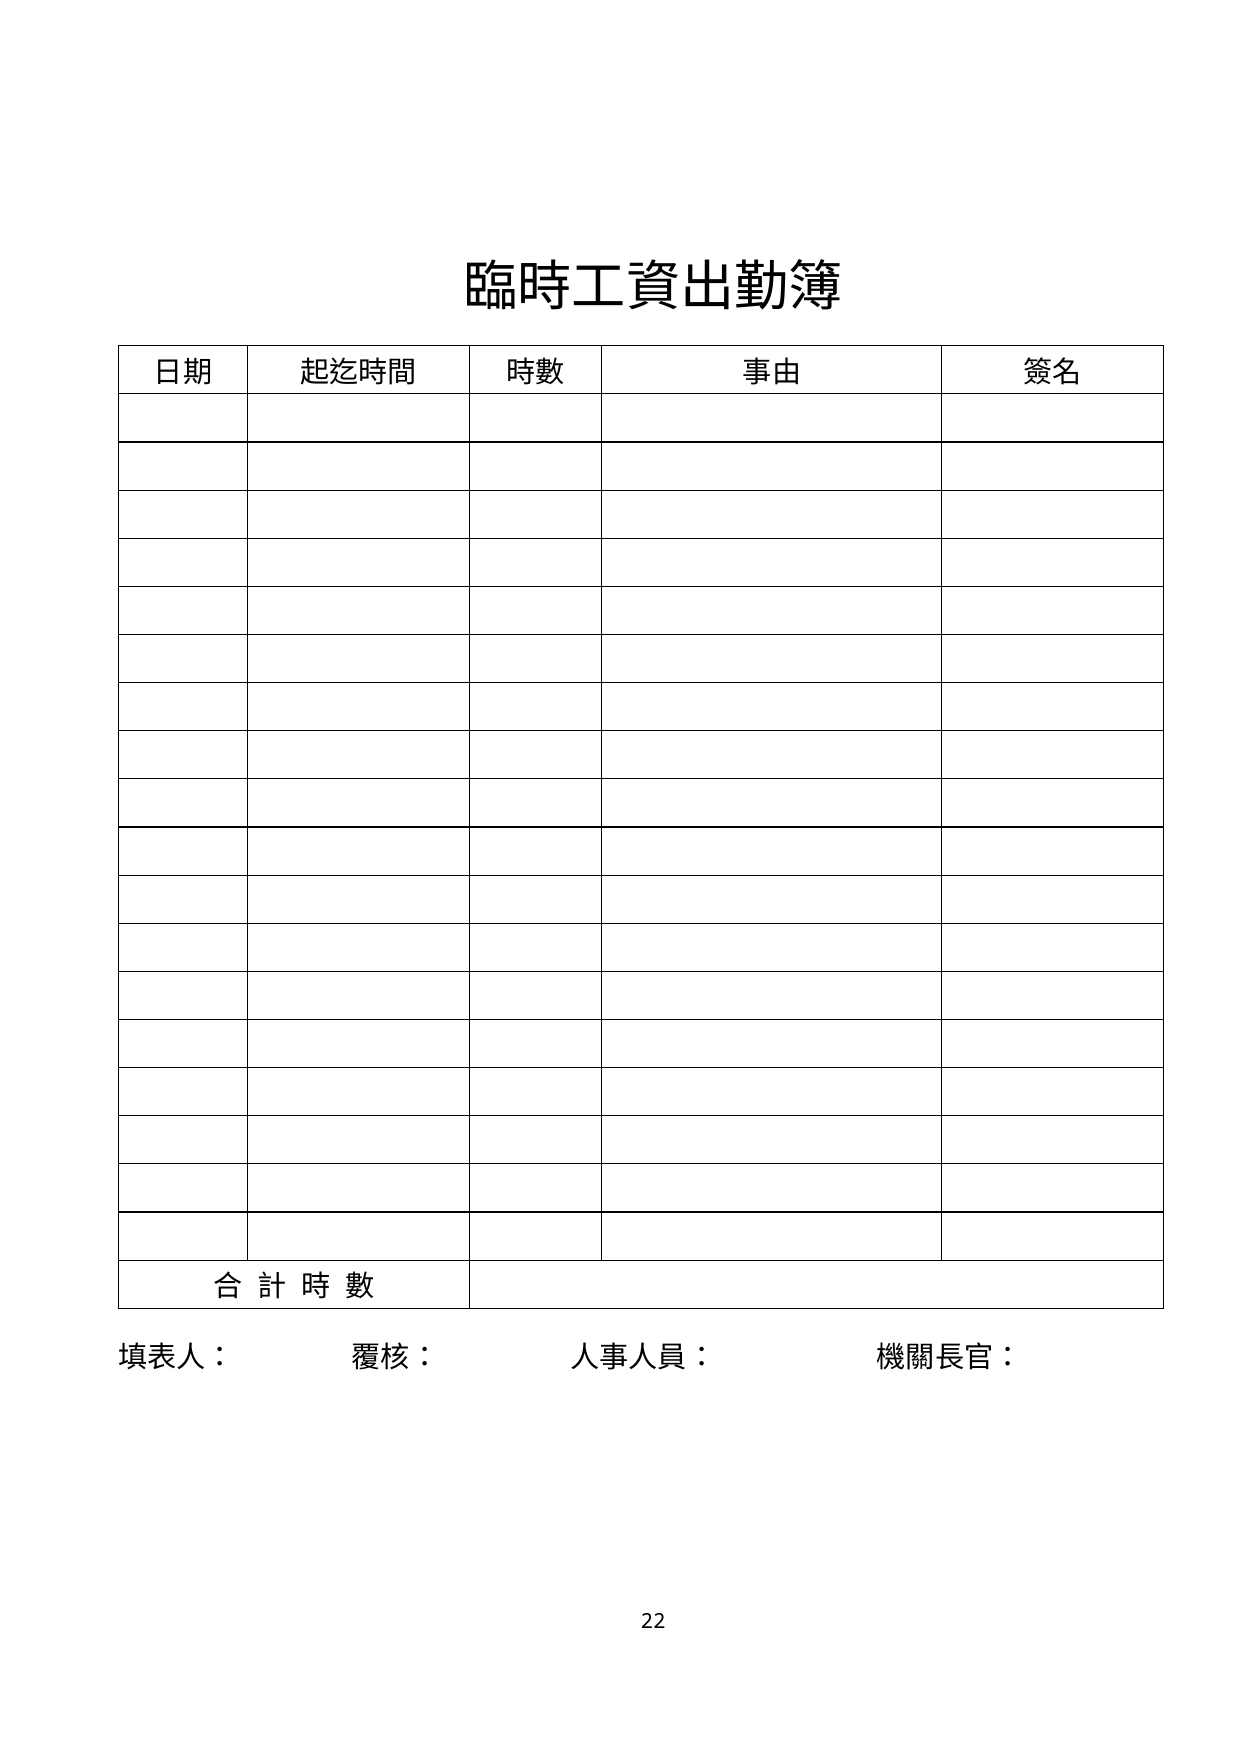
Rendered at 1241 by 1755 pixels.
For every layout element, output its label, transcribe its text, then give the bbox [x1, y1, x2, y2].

table_cell [602, 394, 941, 441]
table_cell [942, 491, 1163, 538]
table_cell [942, 683, 1163, 730]
table_cell [602, 539, 941, 586]
table_cell [942, 635, 1163, 682]
table_cell [119, 779, 247, 826]
table_cell [942, 731, 1163, 778]
table_cell [248, 972, 469, 1019]
table_cell [470, 491, 601, 538]
table_cell [248, 635, 469, 682]
table_header 日期 [119, 346, 247, 393]
table_cell [470, 1116, 601, 1163]
table_cell [470, 779, 601, 826]
table_cell [248, 443, 469, 489]
table_cell [248, 876, 469, 923]
table_cell [119, 443, 247, 489]
table_cell [248, 779, 469, 826]
table_cell [942, 1213, 1163, 1259]
table_cell [602, 443, 941, 489]
table_cell [470, 876, 601, 923]
table_cell [470, 924, 601, 971]
table_cell [248, 924, 469, 971]
table_cell [119, 876, 247, 923]
table_header 事由 [602, 346, 941, 393]
table_cell [119, 1020, 247, 1067]
table_cell [470, 828, 601, 874]
text 填表人： 覆核： 人事人員： 機關長官： [118, 1334, 1187, 1376]
table_cell [248, 587, 469, 634]
table_cell [248, 683, 469, 730]
table_cell [942, 1020, 1163, 1067]
table_cell [470, 972, 601, 1019]
table_cell [119, 539, 247, 586]
table_cell [119, 1068, 247, 1115]
table_cell [470, 683, 601, 730]
table_cell [119, 924, 247, 971]
table_cell [119, 491, 247, 538]
table_cell [942, 587, 1163, 634]
table_cell [470, 1213, 601, 1259]
table_cell [119, 1116, 247, 1163]
table_cell [119, 972, 247, 1019]
table_cell [602, 491, 941, 538]
table_cell [942, 539, 1163, 586]
table_cell [119, 394, 247, 441]
table_cell [602, 924, 941, 971]
table_cell [119, 828, 247, 874]
table_cell [248, 491, 469, 538]
table_cell [602, 1164, 941, 1211]
table_cell [119, 683, 247, 730]
table_cell [602, 635, 941, 682]
table_cell [942, 1116, 1163, 1163]
table_cell [470, 635, 601, 682]
table_cell [942, 972, 1163, 1019]
table_cell [602, 779, 941, 826]
table_cell [248, 1020, 469, 1067]
table_cell [602, 587, 941, 634]
table_cell [248, 1068, 469, 1115]
table_cell [470, 1164, 601, 1211]
table_cell [470, 539, 601, 586]
table_cell [942, 1068, 1163, 1115]
table_cell [119, 635, 247, 682]
text 臨時工資出勤簿 [118, 243, 1187, 321]
table_cell [248, 394, 469, 441]
table_cell 合 計 時 數 [119, 1261, 469, 1308]
table_cell [602, 1020, 941, 1067]
table_cell [602, 828, 941, 874]
table_cell [602, 876, 941, 923]
table_cell [119, 1213, 247, 1259]
table_cell [119, 587, 247, 634]
table_cell [470, 1068, 601, 1115]
table_cell [602, 972, 941, 1019]
table_cell [942, 394, 1163, 441]
table_cell [470, 443, 601, 489]
table_cell [602, 1068, 941, 1115]
table_cell [248, 1116, 469, 1163]
table_cell [942, 876, 1163, 923]
table_cell [470, 394, 601, 441]
table_cell [470, 731, 601, 778]
table_cell [942, 924, 1163, 971]
table_cell [470, 1261, 1163, 1308]
table_cell [248, 539, 469, 586]
table_cell [248, 1213, 469, 1259]
table_cell [602, 731, 941, 778]
table_cell [602, 1116, 941, 1163]
table_cell [470, 1020, 601, 1067]
table_cell [248, 1164, 469, 1211]
table_header 簽名 [942, 346, 1163, 393]
table_cell [119, 731, 247, 778]
table_header 時數 [470, 346, 601, 393]
table_cell [942, 779, 1163, 826]
table_cell [602, 1213, 941, 1259]
table_header 起迄時間 [248, 346, 469, 393]
table_cell [248, 828, 469, 874]
table_cell [602, 683, 941, 730]
table_cell [942, 828, 1163, 874]
table_cell [942, 1164, 1163, 1211]
table_cell [119, 1164, 247, 1211]
table_cell [248, 731, 469, 778]
table_cell [470, 587, 601, 634]
table_cell [942, 443, 1163, 489]
